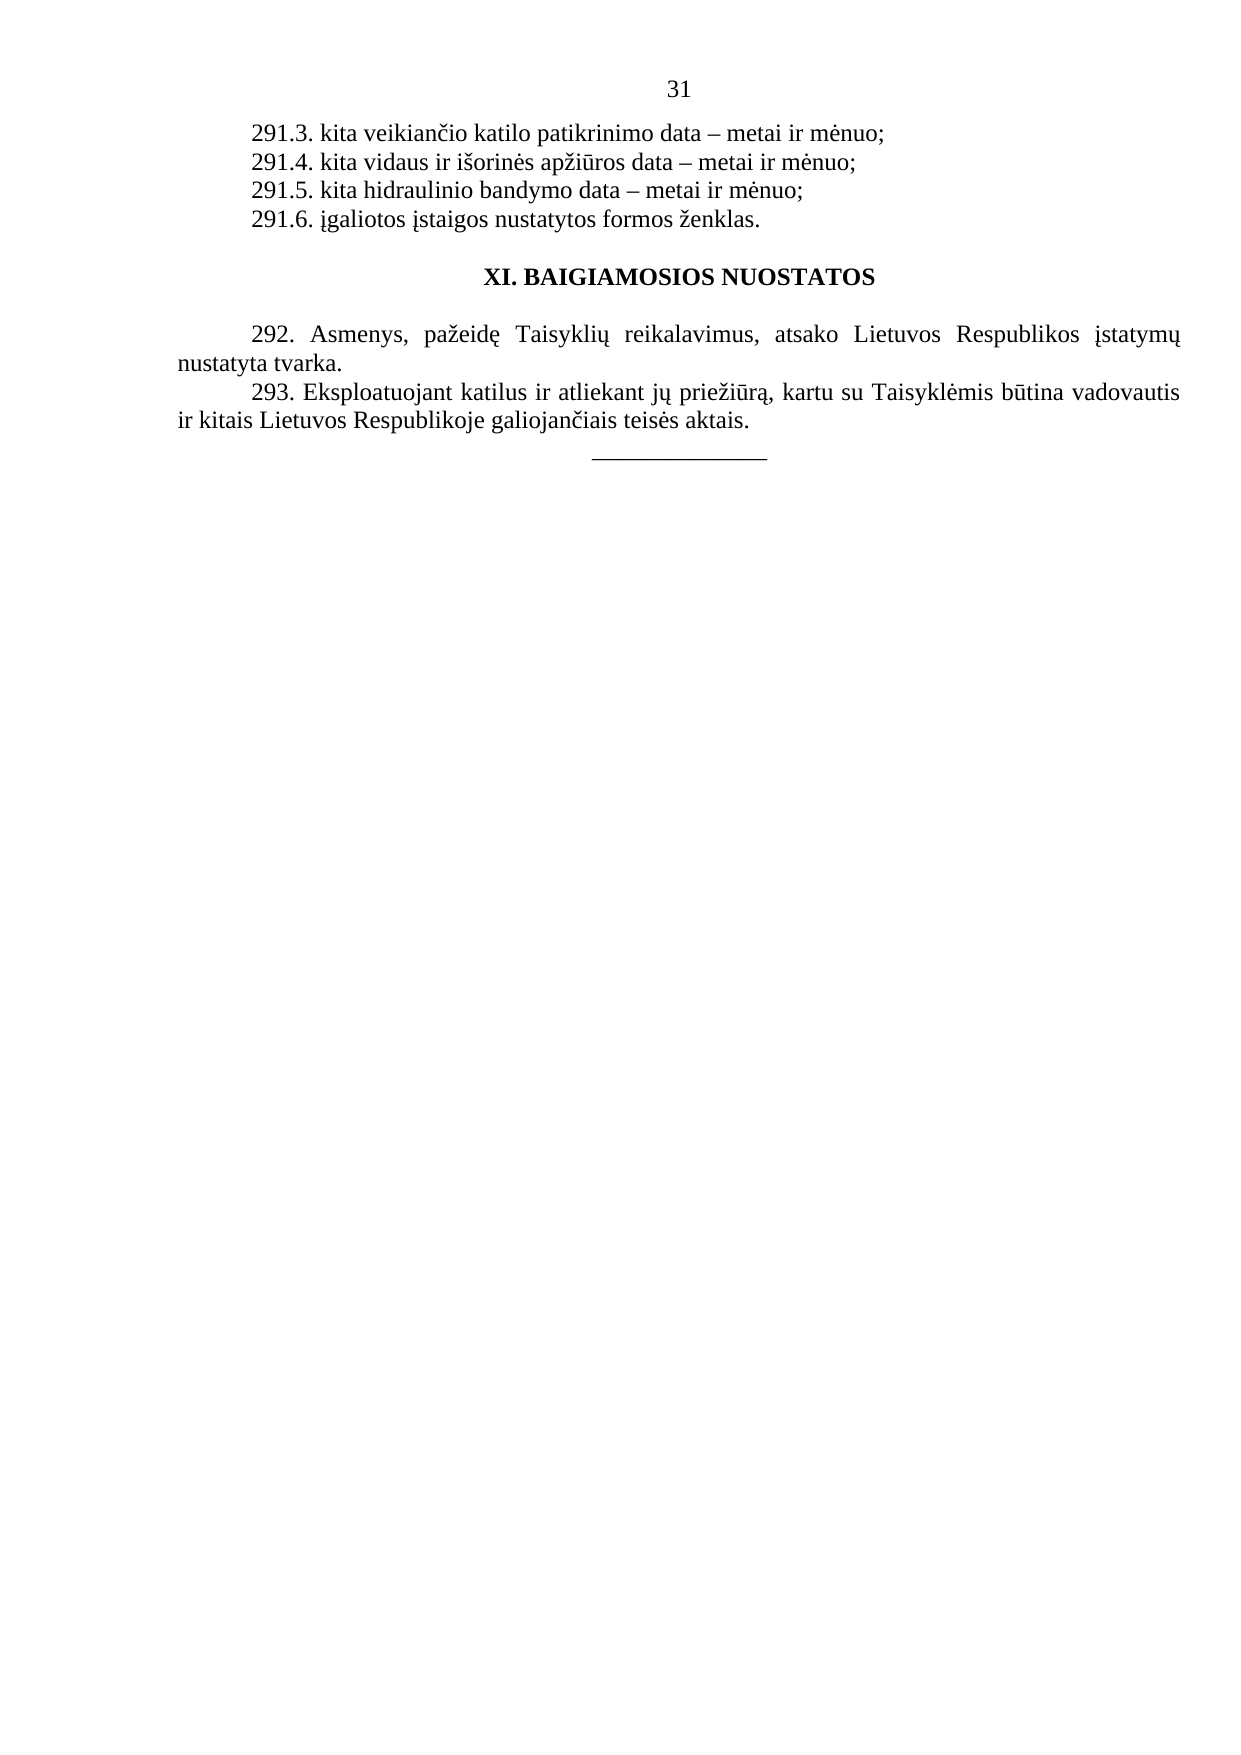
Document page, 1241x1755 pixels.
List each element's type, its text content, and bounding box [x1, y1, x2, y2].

text ______________ [177, 434, 1181, 463]
text 291.3. kita veikiančio katilo patikrinimo data – metai ir mėnuo; [177, 118, 1181, 147]
text 293. Eksploatuojant katilus ir atliekant jų priežiūrą, kartu su Taisyklėmis būtina vadovautis ir kitais Lietuvos Respublikoje galiojančiais teisės aktais. [177, 377, 1181, 434]
text 291.4. kita vidaus ir išorinės apžiūros data – metai ir mėnuo; [177, 147, 1181, 176]
text 291.5. kita hidraulinio bandymo data – metai ir mėnuo; [177, 176, 1181, 204]
text 292. Asmenys, pažeidę Taisyklių reikalavimus, atsako Lietuvos Respublikos įstatymų nustatyta tvarka. [177, 319, 1181, 377]
text XI. BAIGIAMOSIOS NUOSTATOS [177, 262, 1181, 291]
text 291.6. įgaliotos įstaigos nustatytos formos ženklas. [177, 204, 1181, 233]
